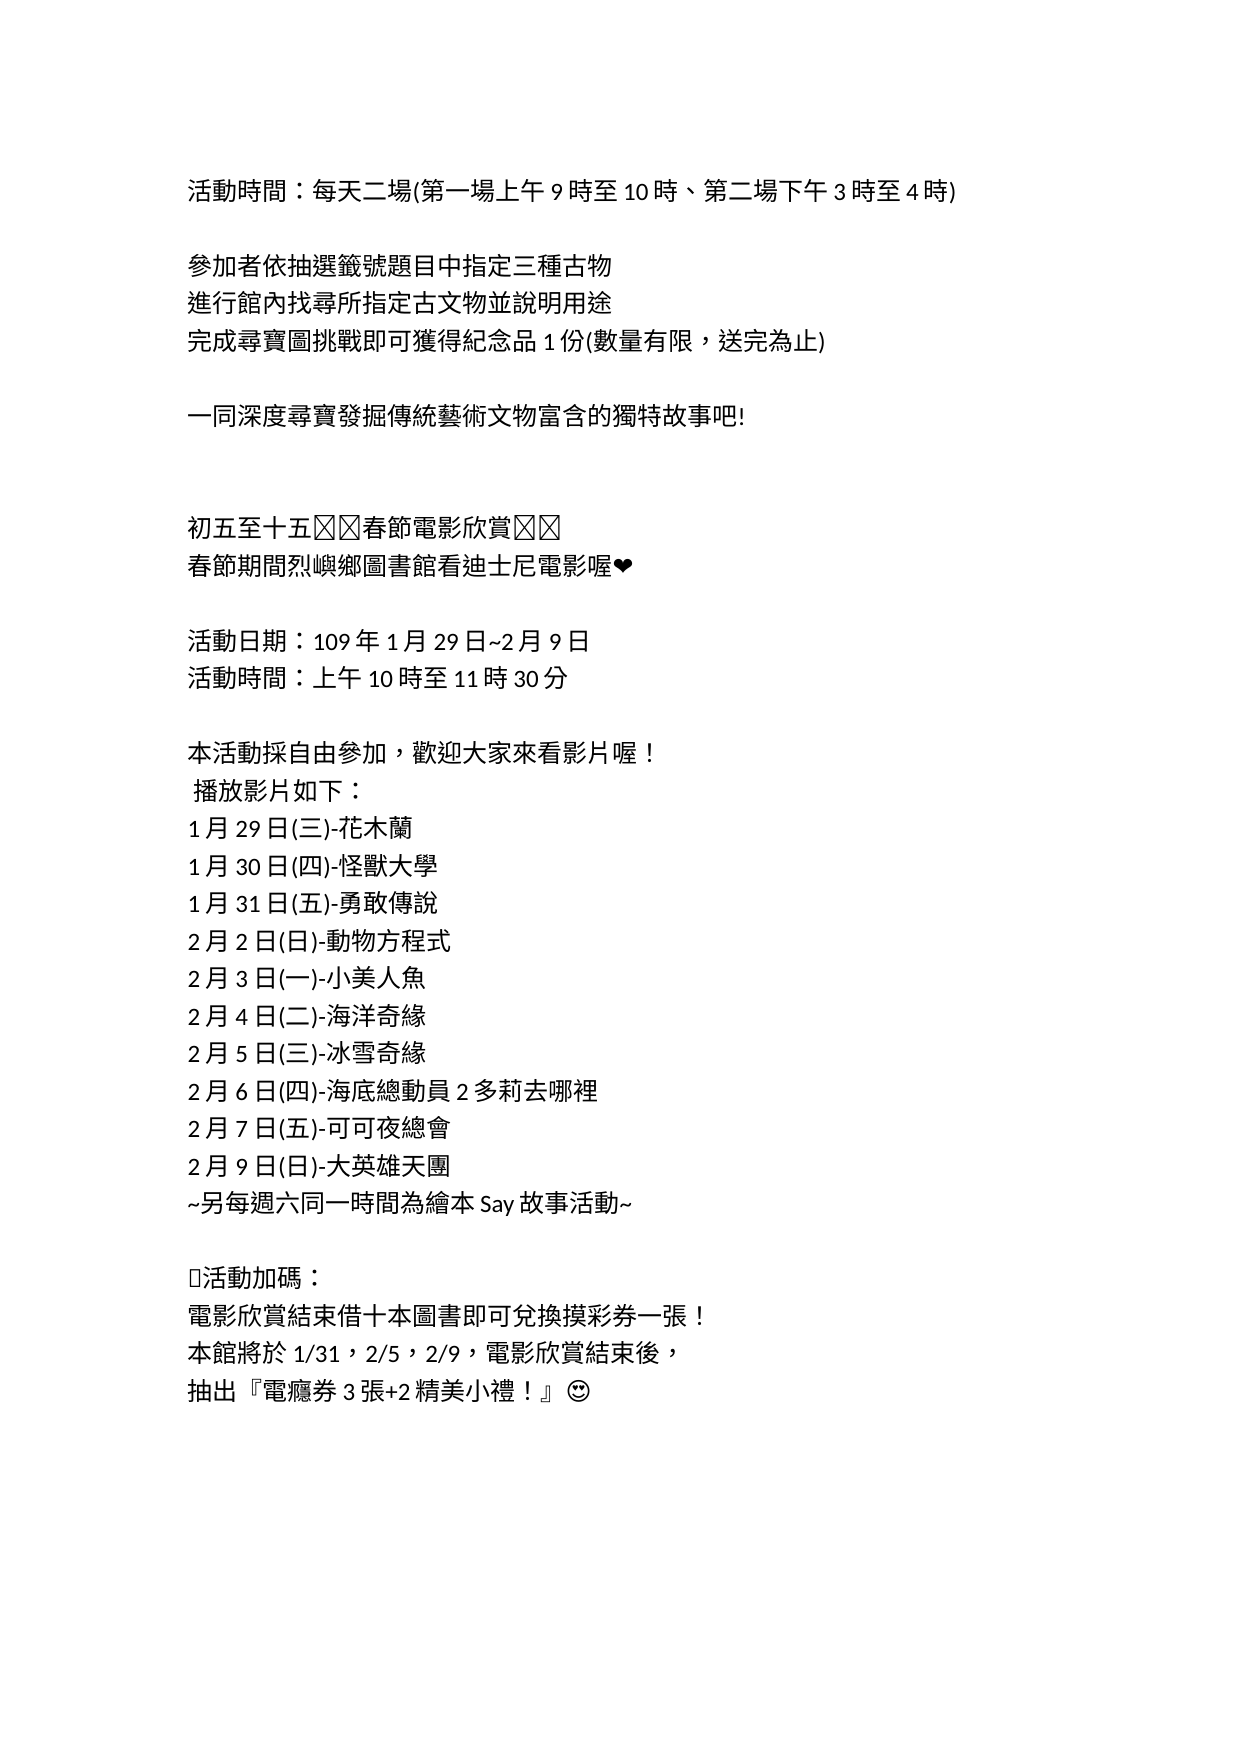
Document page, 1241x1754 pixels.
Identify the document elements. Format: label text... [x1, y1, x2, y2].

text 🎉活動加碼： [187, 1252, 1053, 1289]
text 參加者依抽選籤號題目中指定三種古物 [187, 239, 1053, 277]
text 活動日期：109年1月29日~2月9日 [187, 614, 1053, 652]
text 本館將於1/31，2/5，2/9，電影欣賞結束後， [187, 1327, 1053, 1364]
text ~另每週六同一時間為繪本Say故事活動~ [187, 1177, 1053, 1214]
text 一同深度尋寶發掘傳統藝術文物富含的獨特故事吧! [187, 389, 1053, 427]
text 2月2日(日)-動物方程式 [187, 914, 1053, 952]
text 活動時間：每天二場(第一場上午9時至10時、第二場下午3時至4時) [187, 164, 1053, 202]
text 2月5日(三)-冰雪奇緣 [187, 1027, 1053, 1064]
text 1月31日(五)-勇敢傳說 [187, 877, 1053, 914]
text 1月29日(三)-花木蘭 [187, 802, 1053, 839]
text 完成尋寶圖挑戰即可獲得紀念品1份(數量有限，送完為止) [187, 314, 1053, 352]
text 電影欣賞結束借十本圖書即可兌換摸彩券一張！ [187, 1289, 1053, 1327]
text 2月4日(二)-海洋奇緣 [187, 989, 1053, 1027]
text 進行館內找尋所指定古文物並說明用途 [187, 277, 1053, 314]
text 2月9日(日)-大英雄天團 [187, 1139, 1053, 1177]
text 本活動採自由參加，歡迎大家來看影片喔！ [187, 727, 1053, 764]
text 抽出『電癮券3張+2精美小禮！』😍 [187, 1364, 1053, 1402]
text 初五至十五🧧🏮春節電影欣賞🏮🧧 [187, 502, 1053, 539]
text 2月7日(五)-可可夜總會 [187, 1102, 1053, 1139]
text 春節期間烈嶼鄉圖書館看迪士尼電影喔❤️ [187, 539, 1053, 577]
text 1月30日(四)-怪獸大學 [187, 839, 1053, 877]
text 2月3日(一)-小美人魚 [187, 952, 1053, 989]
text 活動時間：上午10時至11時30分 [187, 652, 1053, 689]
text 2月6日(四)-海底總動員2多莉去哪裡 [187, 1064, 1053, 1102]
text 播放影片如下： [187, 764, 1053, 802]
